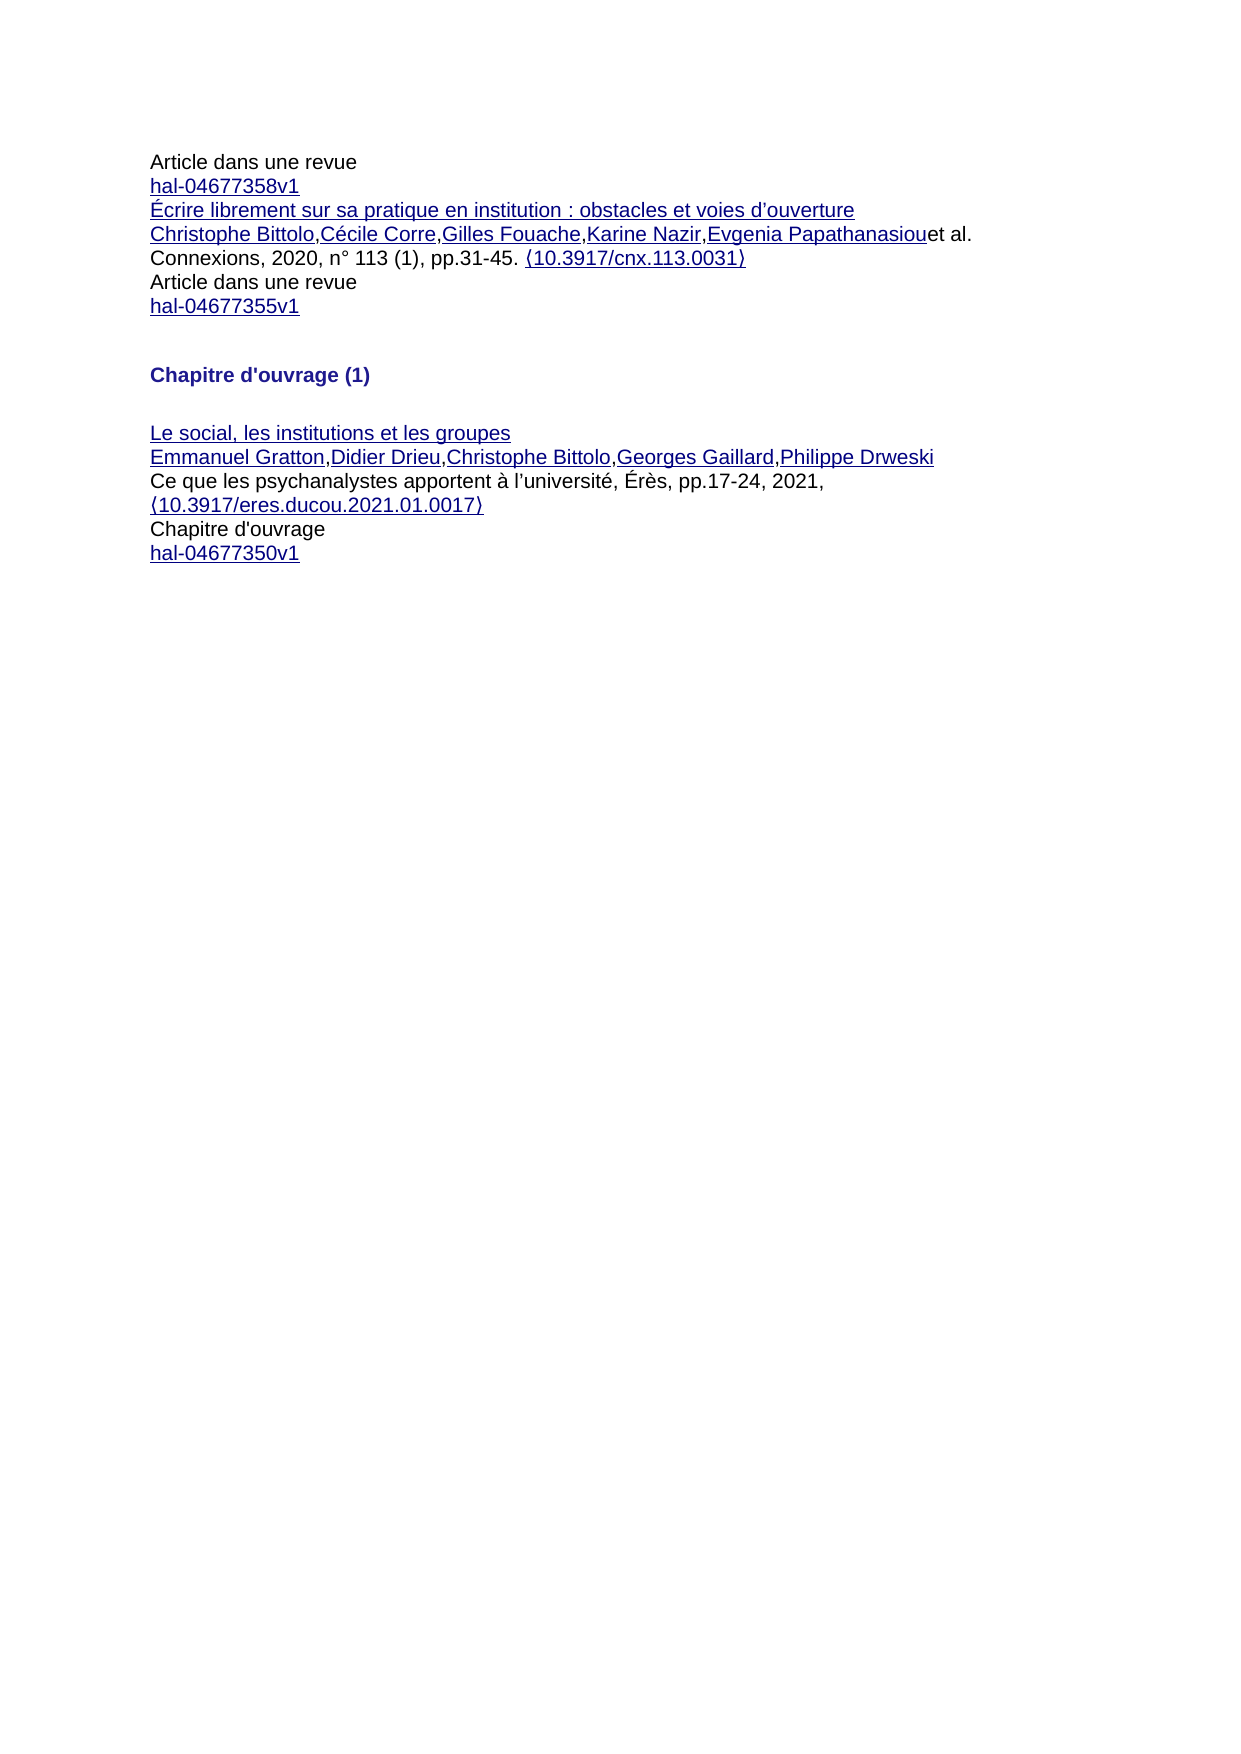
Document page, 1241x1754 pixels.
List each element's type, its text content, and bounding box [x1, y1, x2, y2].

subtitle Chapitre d'ouvrage (1) [150, 362, 1090, 386]
table_cell Article dans une revue hal-04677358v1 [150, 150, 1090, 198]
table_cell Écrire librement sur sa pratique en institution : obstacles et voies d’ouverture Christophe Bittolo,Cécile Corre,Gilles Fouache,Karine Nazir,Evgenia Papathanasiouet al. Connexions, 2020, n° 113 (1), pp.31-45. ⟨10.3917/cnx.113.0031⟩ Article dans une revue hal-04677355v1 [150, 198, 1090, 318]
table_header Le social, les institutions et les groupes Emmanuel Gratton,Didier Drieu,Christophe Bittolo,Georges Gaillard,Philippe Drweski Ce que les psychanalystes apportent à l’université, Érès, pp.17-24, 2021, ⟨10.3917/eres.ducou.2021.01.0017⟩ Chapitre d'ouvrage hal-04677350v1 [150, 421, 1090, 564]
